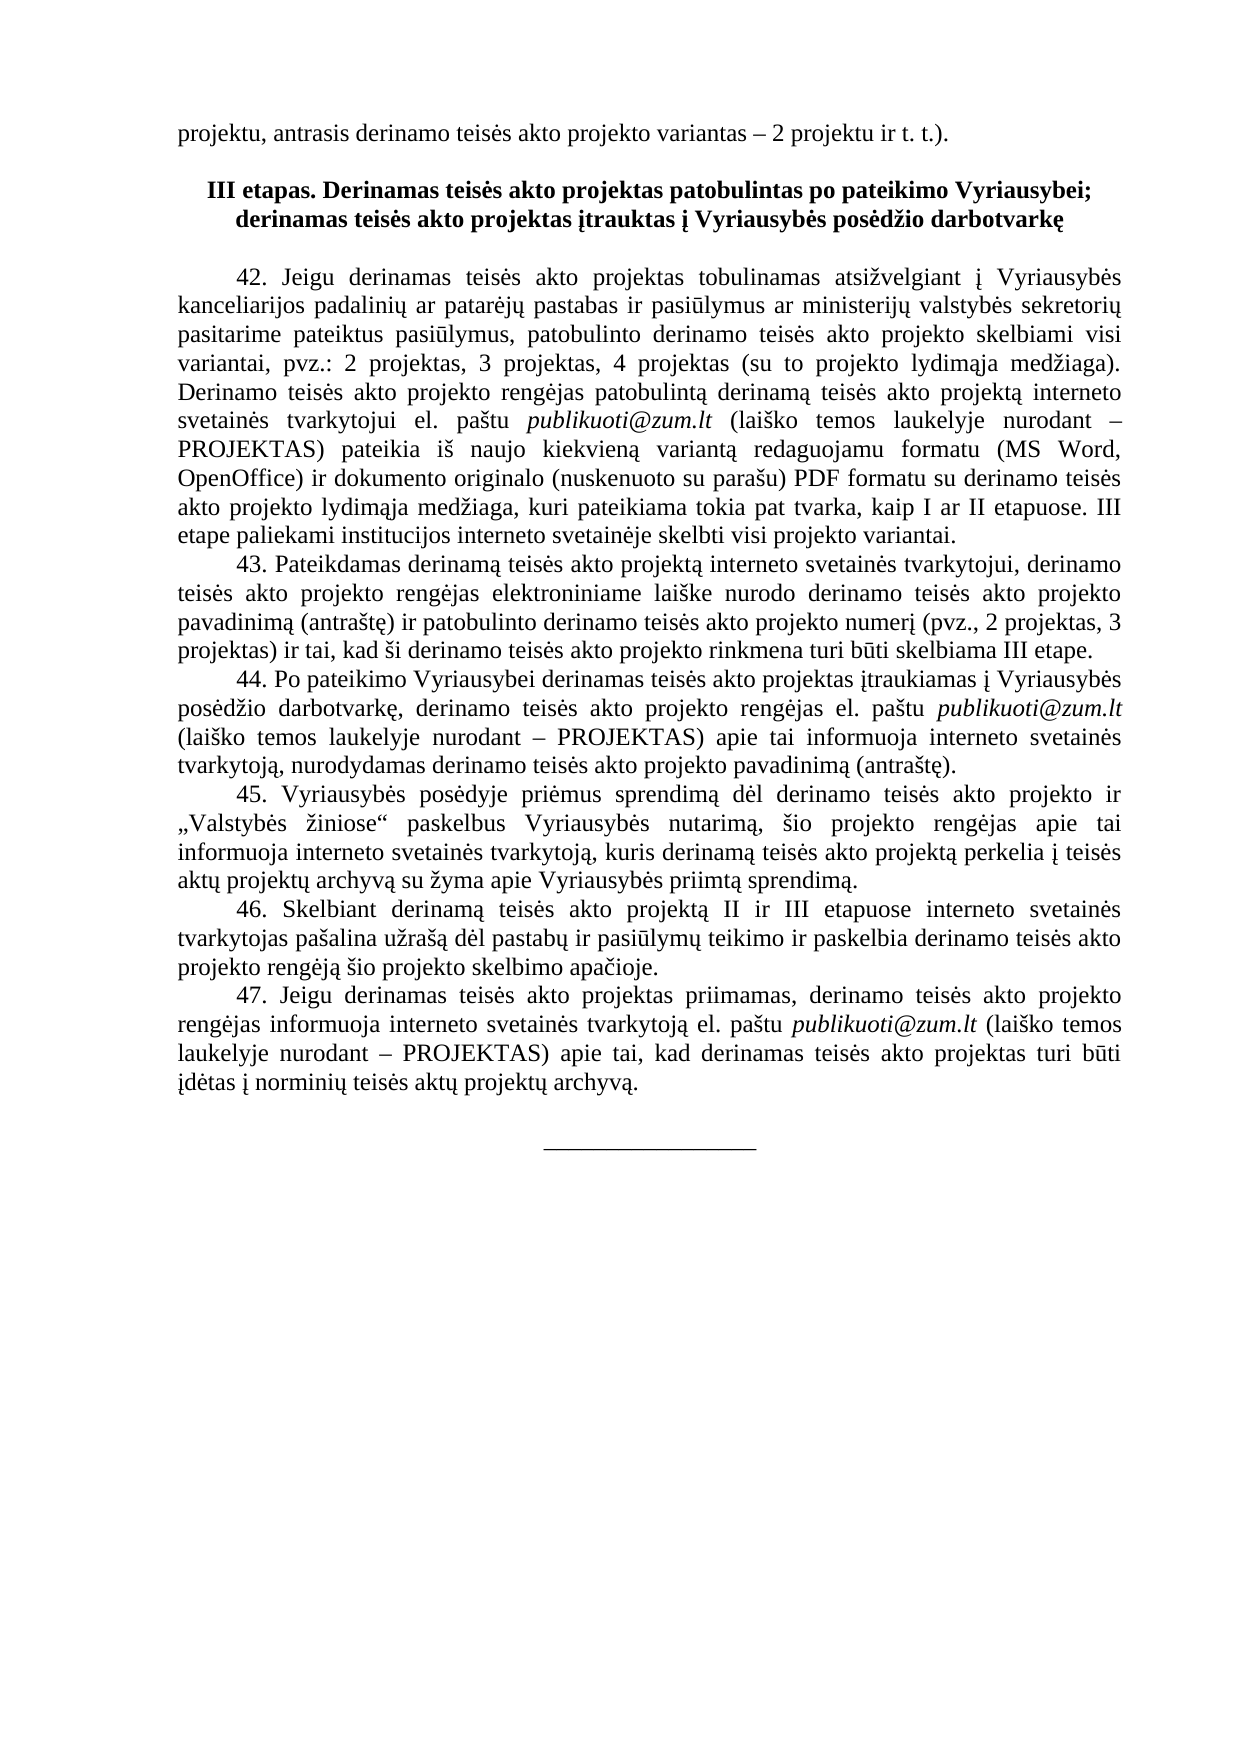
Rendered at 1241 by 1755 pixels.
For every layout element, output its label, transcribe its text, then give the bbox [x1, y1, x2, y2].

text _________________ [177, 1124, 1122, 1153]
text 47. Jeigu derinamas teisės akto projektas priimamas, derinamo teisės akto projekto rengėjas informuoja interneto svetainės tvarkytoją el. paštu publikuoti@zum.lt (laiško temos laukelyje nurodant – PROJEKTAS) apie tai, kad derinamas teisės akto projektas turi būti įdėtas į norminių teisės aktų projektų archyvą. [177, 981, 1122, 1096]
text 42. Jeigu derinamas teisės akto projektas tobulinamas atsižvelgiant į Vyriausybės kanceliarijos padalinių ar patarėjų pastabas ir pasiūlymus ar ministerijų valstybės sekretorių pasitarime pateiktus pasiūlymus, patobulinto derinamo teisės akto projekto skelbiami visi variantai, pvz.: 2 projektas, 3 projektas, 4 projektas (su to projekto lydimąja medžiaga). Derinamo teisės akto projekto rengėjas patobulintą derinamą teisės akto projektą interneto svetainės tvarkytojui el. paštu publikuoti@zum.lt (laiško temos laukelyje nurodant – PROJEKTAS) pateikia iš naujo kiekvieną variantą redaguojamu formatu (MS Word, OpenOffice) ir dokumento originalo (nuskenuoto su parašu) PDF formatu su derinamo teisės akto projekto lydimąja medžiaga, kuri pateikiama tokia pat tvarka, kaip I ar II etapuose. III etape paliekami institucijos interneto svetainėje skelbti visi projekto variantai. [177, 262, 1122, 549]
text 45. Vyriausybės posėdyje priėmus sprendimą dėl derinamo teisės akto projekto ir „Valstybės žiniose“ paskelbus Vyriausybės nutarimą, šio projekto rengėjas apie tai informuoja interneto svetainės tvarkytoją, kuris derinamą teisės akto projektą perkelia į teisės aktų projektų archyvą su žyma apie Vyriausybės priimtą sprendimą. [177, 779, 1122, 894]
text 46. Skelbiant derinamą teisės akto projektą II ir III etapuose interneto svetainės tvarkytojas pašalina užrašą dėl pastabų ir pasiūlymų teikimo ir paskelbia derinamo teisės akto projekto rengėją šio projekto skelbimo apačioje. [177, 894, 1122, 981]
text III etapas. Derinamas teisės akto projektas patobulintas po pateikimo Vyriausybei; derinamas teisės akto projektas įtrauktas į Vyriausybės posėdžio darbotvarkę [177, 176, 1122, 233]
text projektu, antrasis derinamo teisės akto projekto variantas – 2 projektu ir t. t.). [177, 118, 1122, 147]
text 44. Po pateikimo Vyriausybei derinamas teisės akto projektas įtraukiamas į Vyriausybės posėdžio darbotvarkę, derinamo teisės akto projekto rengėjas el. paštu publikuoti@zum.lt (laiško temos laukelyje nurodant – PROJEKTAS) apie tai informuoja interneto svetainės tvarkytoją, nurodydamas derinamo teisės akto projekto pavadinimą (antraštę). [177, 664, 1122, 779]
text 43. Pateikdamas derinamą teisės akto projektą interneto svetainės tvarkytojui, derinamo teisės akto projekto rengėjas elektroniniame laiške nurodo derinamo teisės akto projekto pavadinimą (antraštę) ir patobulinto derinamo teisės akto projekto numerį (pvz., 2 projektas, 3 projektas) ir tai, kad ši derinamo teisės akto projekto rinkmena turi būti skelbiama III etape. [177, 549, 1122, 664]
